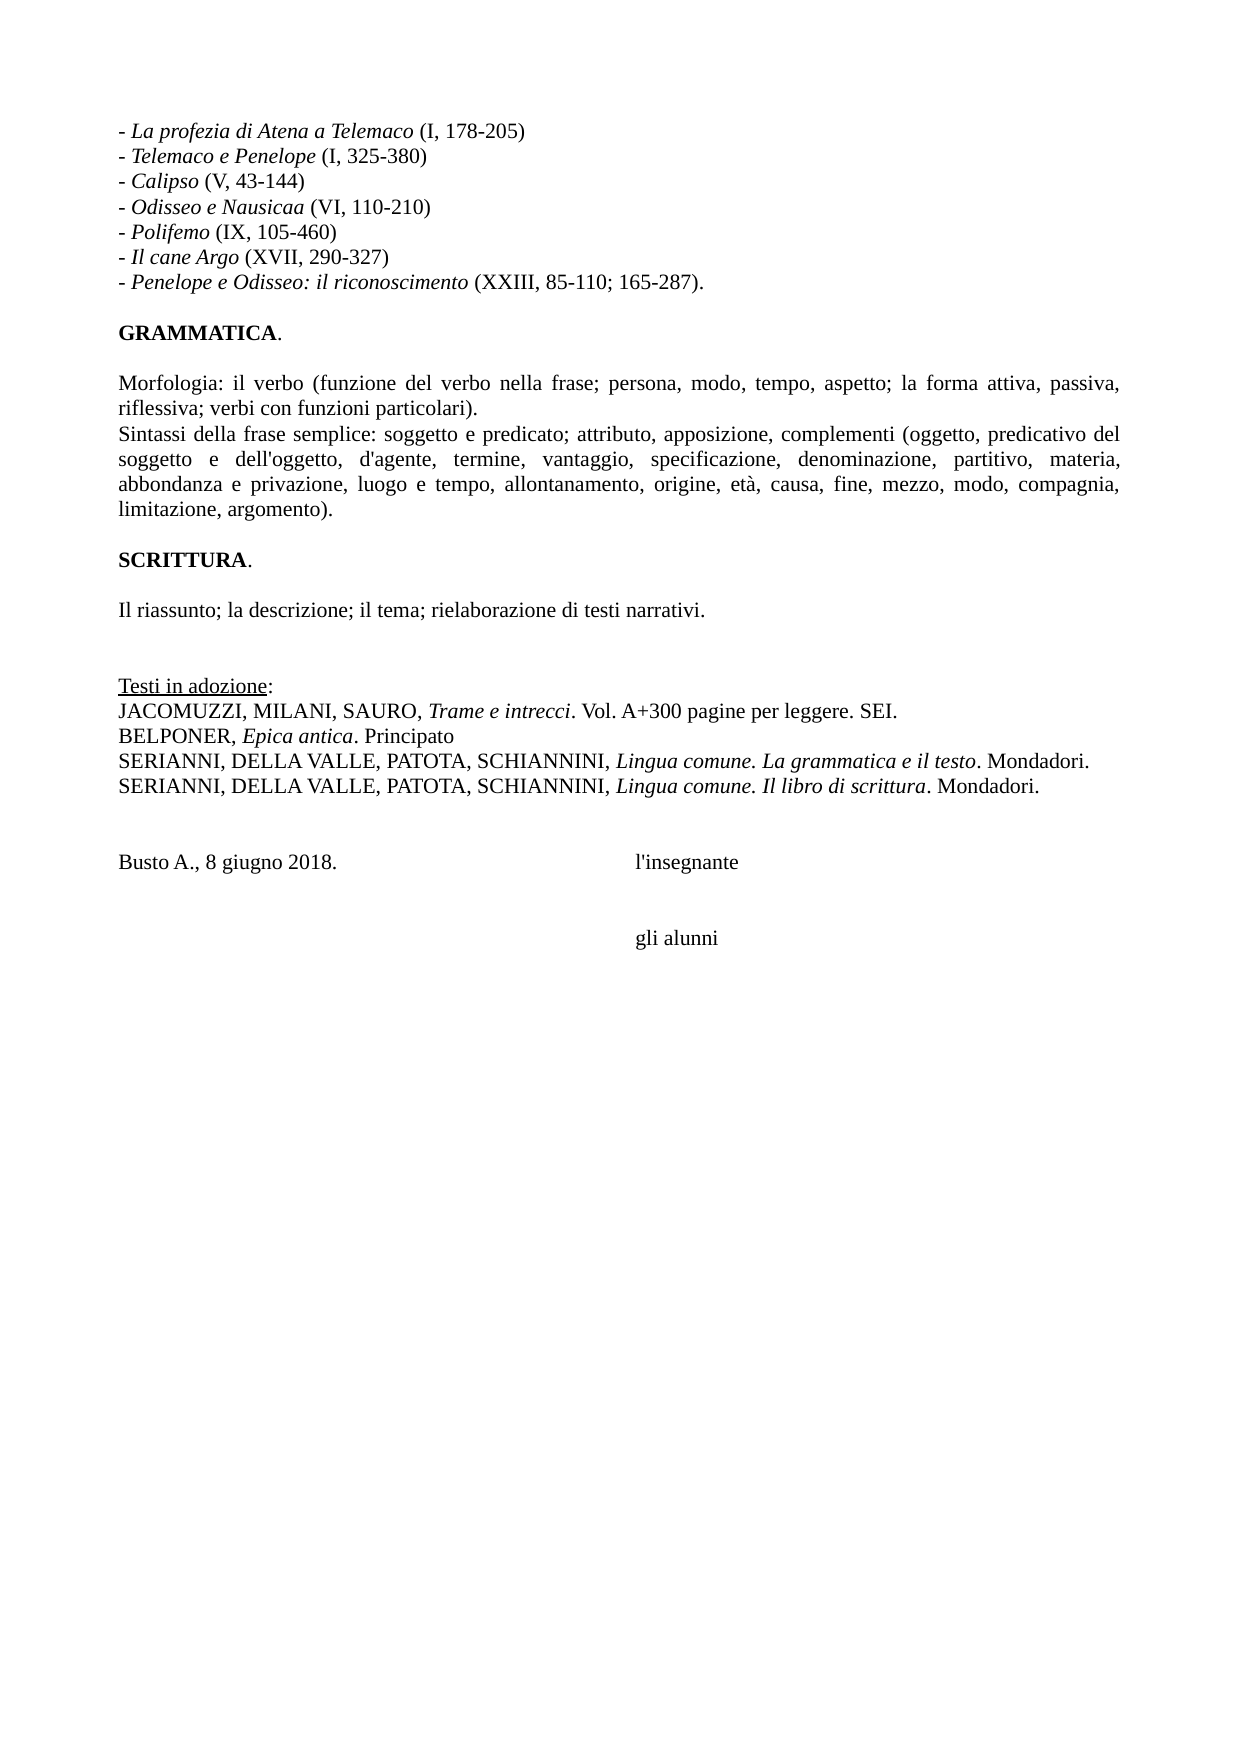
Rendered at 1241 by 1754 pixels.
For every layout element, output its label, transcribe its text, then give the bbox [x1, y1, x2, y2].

text JACOMUZZI, MILANI, SAURO, Trame e intrecci. Vol. A+300 pagine per leggere. SEI. [118, 698, 1122, 723]
text SERIANNI, DELLA VALLE, PATOTA, SCHIANNINI, Lingua comune. La grammatica e il testo. Mondadori. [118, 748, 1122, 773]
text - Odisseo e Nausicaa (VI, 110-210) [118, 194, 1122, 219]
text Busto A., 8 giugno 2018. l'insegnante [118, 849, 1122, 874]
text SERIANNI, DELLA VALLE, PATOTA, SCHIANNINI, Lingua comune. Il libro di scrittura. Mondadori. [118, 773, 1122, 799]
text Testi in adozione: [118, 673, 1122, 698]
text - Il cane Argo (XVII, 290-327) [118, 244, 1122, 269]
text gli alunni [118, 925, 1122, 950]
text GRAMMATICA. [118, 320, 1122, 345]
text SCRITTURA. [118, 547, 1122, 572]
text Il riassunto; la descrizione; il tema; rielaborazione di testi narrativi. [118, 597, 1122, 622]
text - Polifemo (IX, 105-460) [118, 219, 1122, 244]
text Morfologia: il verbo (funzione del verbo nella frase; persona, modo, tempo, aspetto; la forma attiva, passiva, riflessiva; verbi con funzioni particolari). [118, 370, 1122, 421]
text - Telemaco e Penelope (I, 325-380) - Calipso (V, 43-144) [118, 143, 1122, 194]
text - La profezia di Atena a Telemaco (I, 178-205) [118, 118, 1122, 143]
text BELPONER, Epica antica. Principato [118, 723, 1122, 748]
text Sintassi della frase semplice: soggetto e predicato; attributo, apposizione, complementi (oggetto, predicativo del soggetto e dell'oggetto, d'agente, termine, vantaggio, specificazione, denominazione, partitivo, materia, abbondanza e privazione, luogo e tempo, allontanamento, origine, età, causa, fine, mezzo, modo, compagnia, limitazione, argomento). [118, 421, 1122, 521]
text - Penelope e Odisseo: il riconoscimento (XXIII, 85-110; 165-287). [118, 269, 1122, 294]
